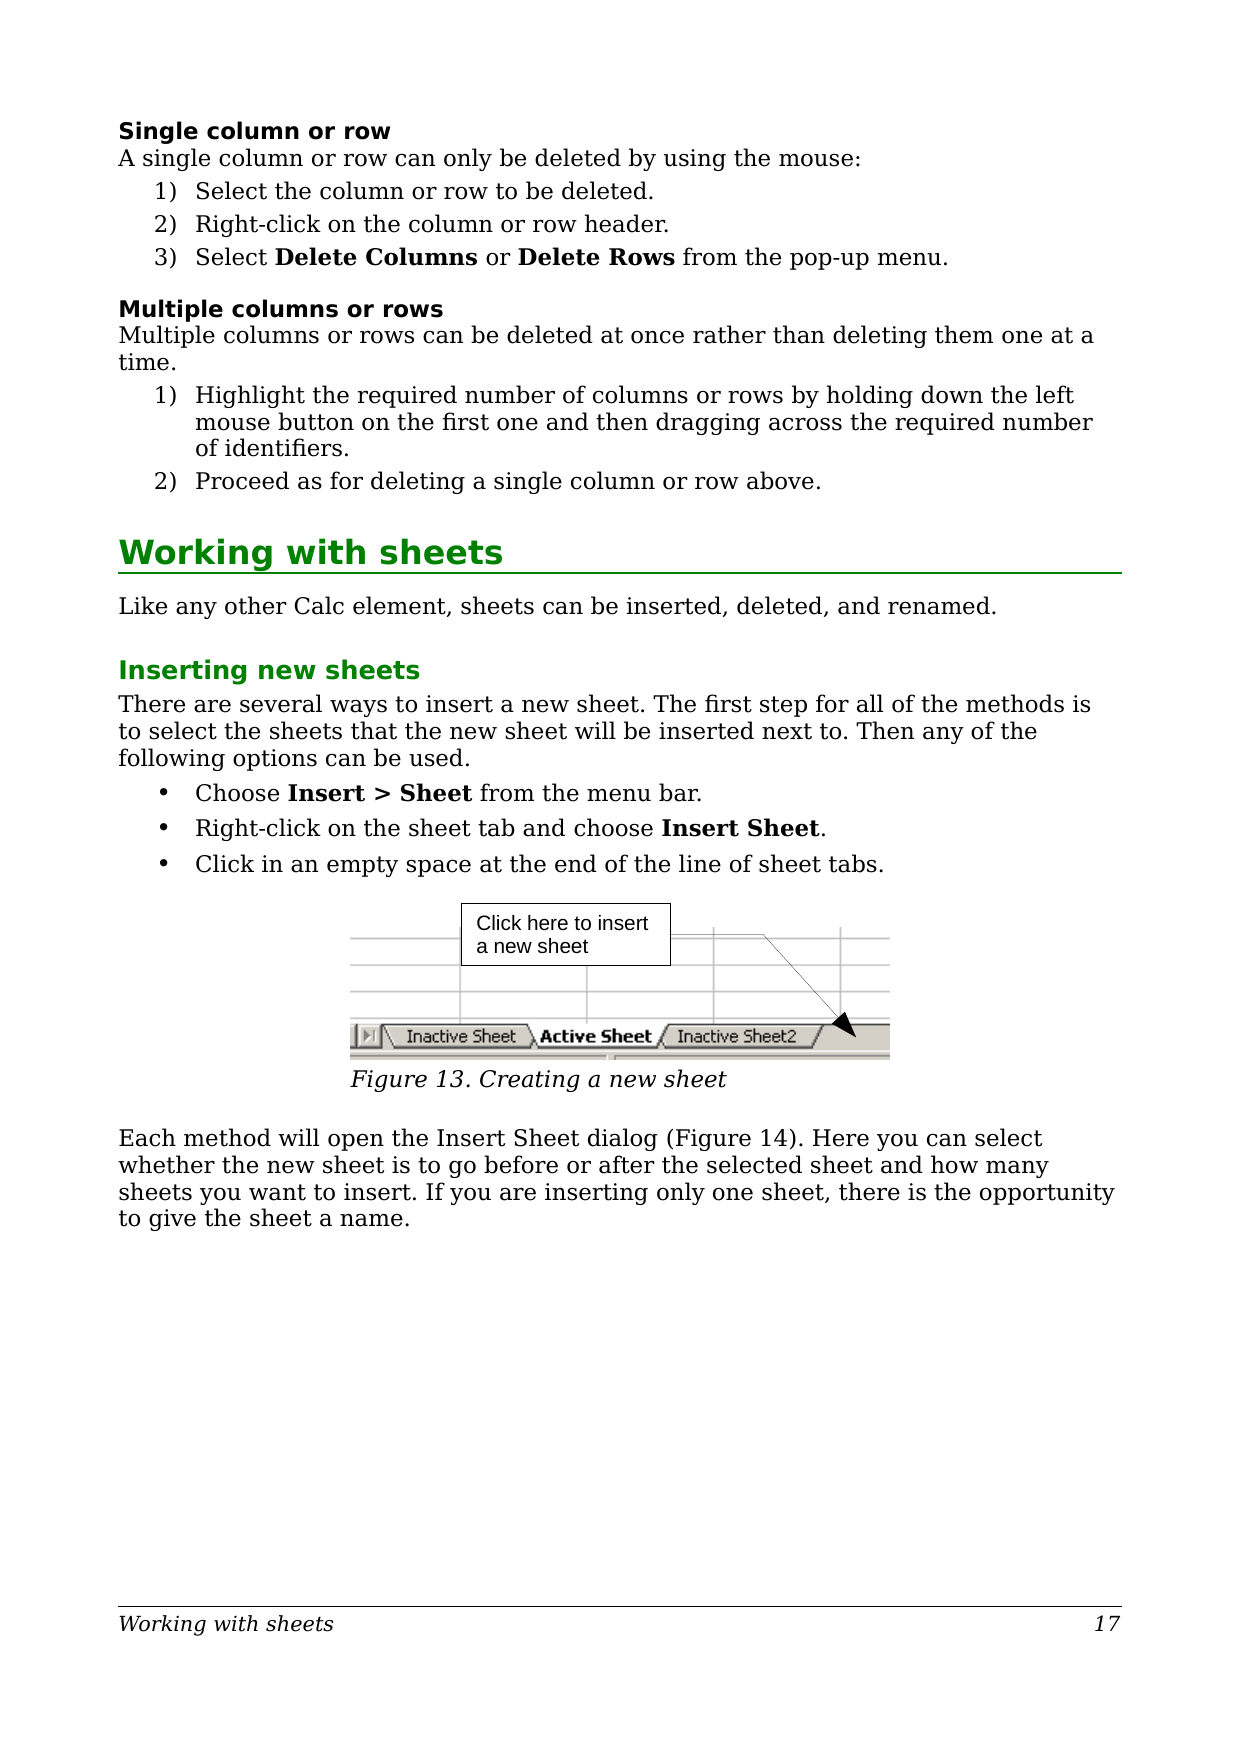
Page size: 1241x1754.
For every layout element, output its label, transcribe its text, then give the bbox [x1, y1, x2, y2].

subtitle Working with sheets [118, 533, 1122, 572]
list Multiple columns or rows can be deleted at once rather than deleting them one at a time. [118, 322, 1122, 376]
list Right-click on the column or row header. [177, 211, 1122, 237]
list There are several ways to insert a new sheet. The first step for all of the methods is to select the sheets that the new sheet will be inserted next to. Then any of the following options can be used. [118, 692, 1122, 772]
text Figure 13. Creating a new sheet [351, 1067, 890, 1093]
text Multiple columns or rows [118, 296, 1122, 322]
subtitle Inserting new sheets [118, 656, 1122, 685]
list Select the column or row to be deleted. [177, 178, 1122, 204]
text Single column or row [118, 118, 1122, 145]
list Right-click on the sheet tab and choose Insert Sheet. [156, 813, 1122, 843]
list Choose Insert > Sheet from the menu bar. [156, 778, 1122, 807]
text Like any other Calc element, sheets can be inserted, deleted, and renamed. [118, 593, 1122, 620]
list A single column or row can only be deleted by using the mouse: [118, 145, 1122, 171]
list Proceed as for deleting a single column or row above. [177, 468, 1122, 495]
picture [350, 927, 890, 1060]
list Select Delete Columns or Delete Rows from the pop-up menu. [177, 244, 1122, 271]
text Each method will open the Insert Sheet dialog (Figure 14). Here you can select whether the new sheet is to go before or after the selected sheet and how many sheets you want to insert. If you are inserting only one sheet, there is the opportunity to give the sheet a name. [118, 1125, 1122, 1232]
list Click in an empty space at the end of the line of sheet tabs. [156, 849, 1122, 878]
list Highlight the required number of columns or rows by holding down the left mouse button on the first one and then dragging across the required number of identifiers. [177, 382, 1122, 462]
